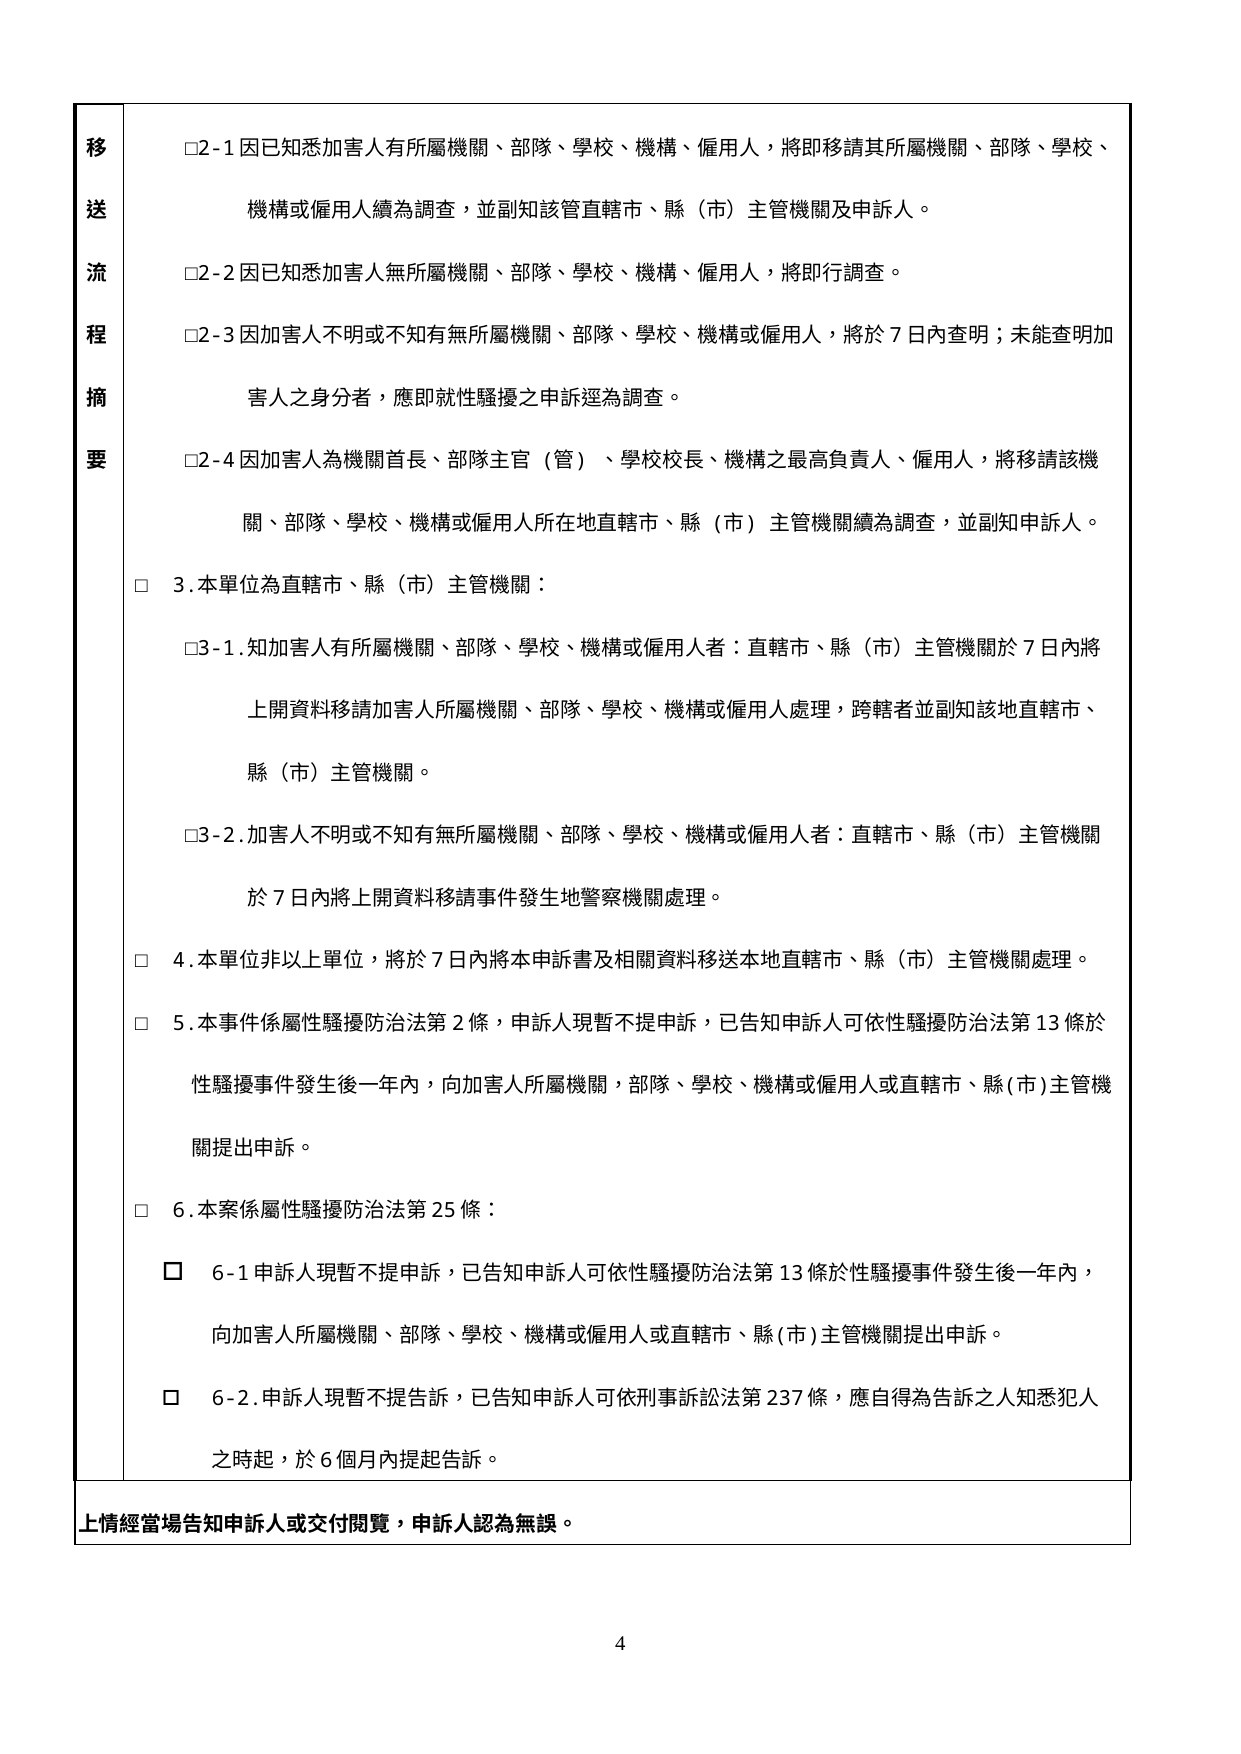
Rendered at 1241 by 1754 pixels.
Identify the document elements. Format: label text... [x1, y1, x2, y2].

table_cell 移送流程摘要 [77, 105, 123, 1479]
table_cell 上情經當場告知申訴人或交付閱覽，申訴人認為無誤。 [76, 1481, 1130, 1543]
table_cell □2-1因已知悉加害人有所屬機關、部隊、學校、機構、僱用人，將即移請其所屬機關、部隊、學校、機構或僱用人續為調查，並副知該管直轄市、縣（市）主管機關及申訴人。 □2-2因已知悉加害人無所屬機關、部隊、學校、機構、僱用人，將即行調查。 □2-3因加害人不明或不知有無所屬機關、部隊、學校、機構或僱用人，將於7日內查明；未能查明加害人之身分者，應即就性騷擾之申訴逕為調查。 □2-4因加害人為機關首長、部隊主官 (管) 、學校校長、機構之最高負責人、僱用人，將移請該機關、部隊、學校、機構或僱用人所在地直轄市、縣 (市) 主管機關續為調查，並副知申訴人。 3.本單位為直轄市、縣（市）主管機關： □3-1.知加害人有所屬機關、部隊、學校、機構或僱用人者：直轄市、縣（市）主管機關於7日內將上開資料移請加害人所屬機關、部隊、學校、機構或僱用人處理，跨轄者並副知該地直轄市、縣（市）主管機關。 □3-2.加害人不明或不知有無所屬機關、部隊、學校、機構或僱用人者：直轄市、縣（市）主管機關於7日內將上開資料移請事件發生地警察機關處理。 4.本單位非以上單位，將於7日內將本申訴書及相關資料移送本地直轄市、縣（市）主管機關處理。 5.本事件係屬性騷擾防治法第2條，申訴人現暫不提申訴，已告知申訴人可依性騷擾防治法第13條於性騷擾事件發生後一年內，向加害人所屬機關，部隊、學校、機構或僱用人或直轄市、縣(市)主管機關提出申訴。 6.本案係屬性騷擾防治法第25條： 6-1申訴人現暫不提申訴，已告知申訴人可依性騷擾防治法第13條於性騷擾事件發生後一年內，向加害人所屬機關、部隊、學校、機構或僱用人或直轄市、縣(市)主管機關提出申訴。 6-2.申訴人現暫不提告訴，已告知申訴人可依刑事訴訟法第237條，應自得為告訴之人知悉犯人之時起，於6個月內提起告訴。 [124, 104, 1129, 1479]
